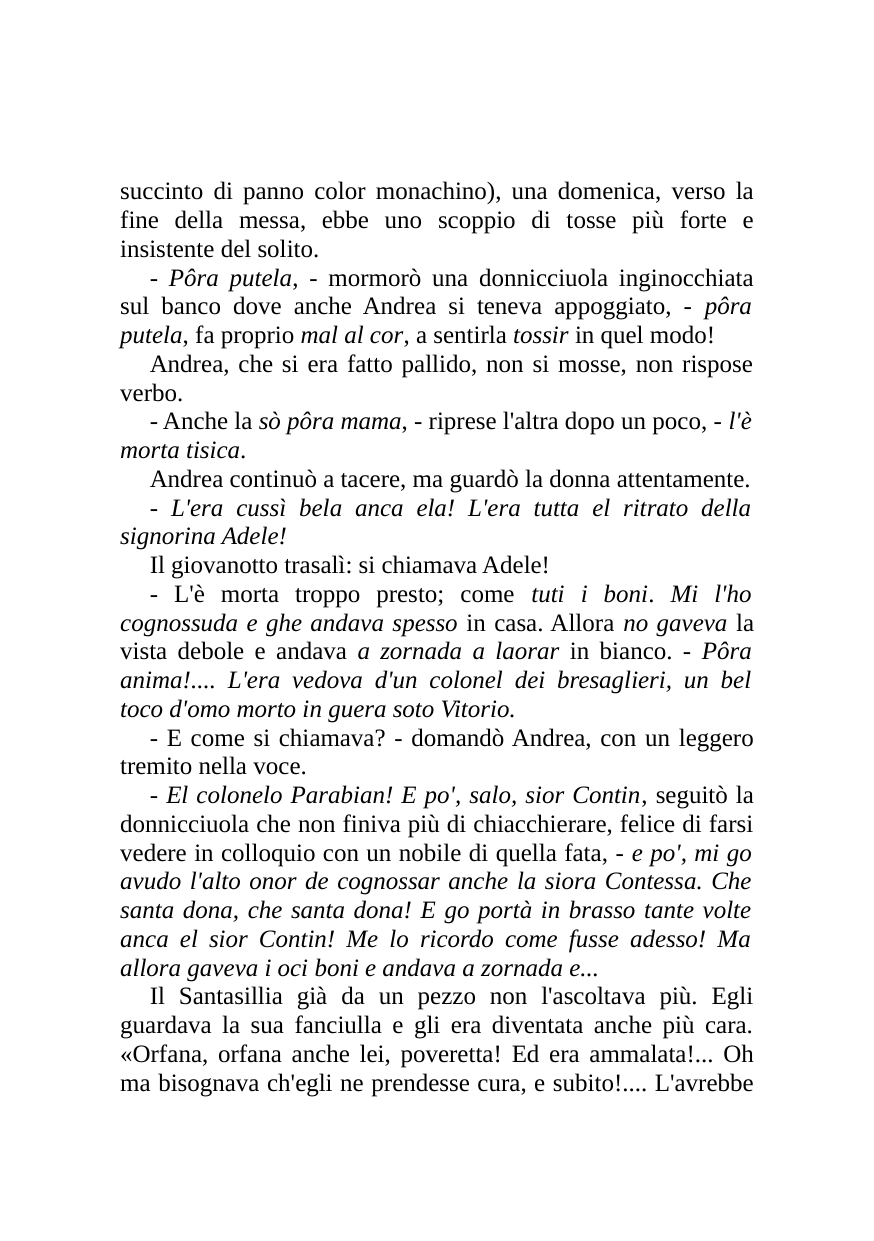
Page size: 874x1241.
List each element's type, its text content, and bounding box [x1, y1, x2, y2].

text - L'è morta troppo presto; come tuti i boni. Mi l'ho cognossuda e ghe andava spesso in casa. Allora no gaveva la vista debole e andava a zornada a laorar in bianco. - Pôra anima!.... L'era vedova d'un colonel dei bresaglieri, un bel toco d'omo morto in guera soto Vitorio. [120, 579, 754, 723]
text - E come si chiamava? - domandò Andrea, con un leggero tremito nella voce. [120, 723, 754, 780]
text - El colonelo Parabian! E po', salo, sior Contin, seguitò la donnicciuola che non finiva più di chiacchierare, felice di farsi vedere in colloquio con un nobile di quella fata, - e po', mi go avudo l'alto onor de cognossar anche la siora Contessa. Che santa dona, che santa dona! E go portà in brasso tante volte anca el sior Contin! Me lo ricordo come fusse adesso! Ma allora gaveva i oci boni e andava a zornada e... [120, 780, 754, 981]
text Andrea continuò a tacere, ma guardò la donna attentamente. [120, 464, 754, 493]
text - Pôra putela, - mormorò una donnicciuola inginocchiata sul banco dove anche Andrea si teneva appoggiato, - pôra putela, fa proprio mal al cor, a sentirla tossir in quel modo! [120, 263, 754, 349]
text - L'era cussì bela anca ela! L'era tutta el ritrato della signorina Adele! [120, 493, 754, 550]
text Il giovanotto trasalì: si chiamava Adele! [120, 550, 754, 579]
text - Anche la sò pôra mama, - riprese l'altra dopo un poco, - l'è morta tisica. [120, 406, 754, 464]
text Il Santasillia già da un pezzo non l'ascoltava più. Egli guardava la sua fanciulla e gli era diventata anche più cara. «Orfana, orfana anche lei, poveretta! Ed era ammalata!... Oh ma bisognava ch'egli ne prendesse cura, e subito!.... L'avrebbe [120, 981, 754, 1096]
text succinto di panno color monachino), una domenica, verso la fine della messa, ebbe uno scoppio di tosse più forte e insistente del solito. [120, 176, 754, 263]
text Andrea, che si era fatto pallido, non si mosse, non rispose verbo. [120, 349, 754, 406]
